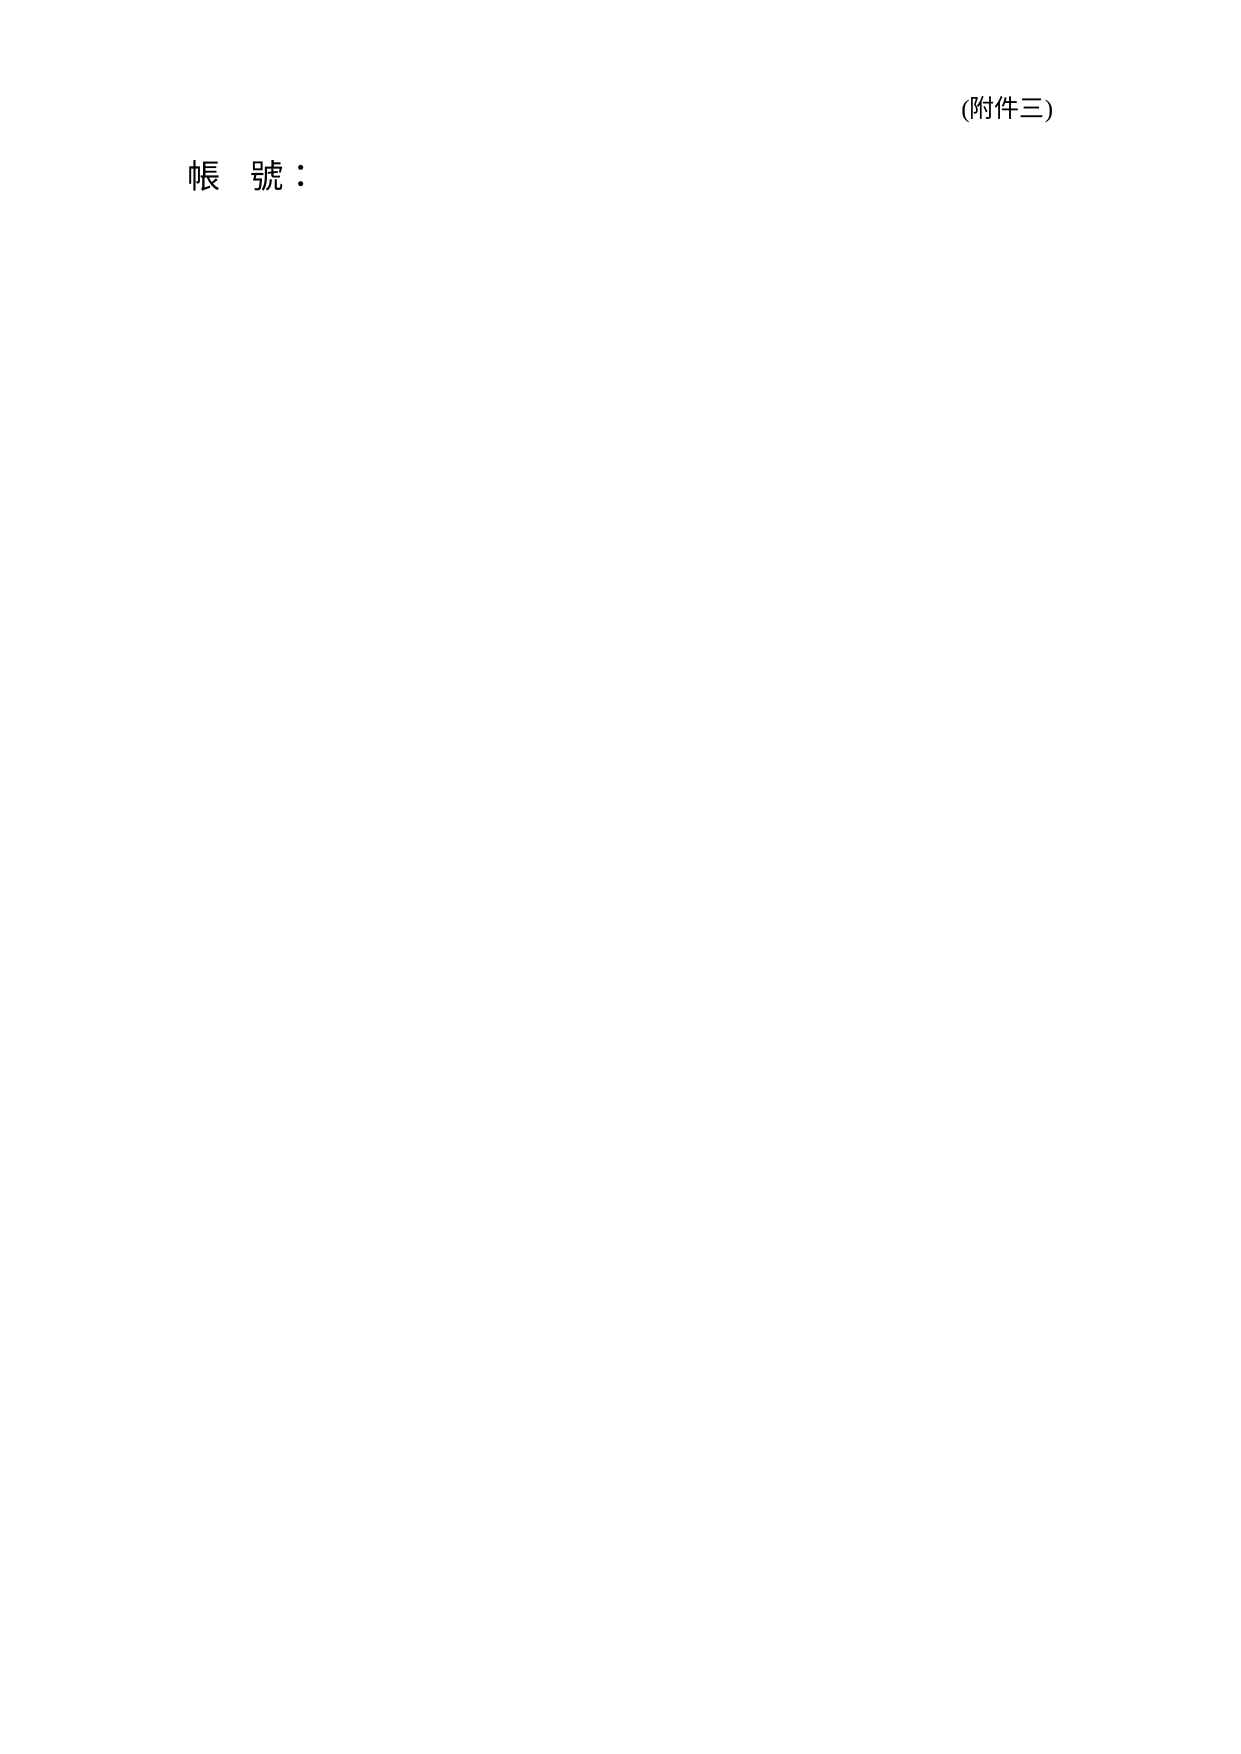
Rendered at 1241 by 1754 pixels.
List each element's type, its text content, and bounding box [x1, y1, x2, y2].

text 帳 號： [187, 150, 1053, 198]
